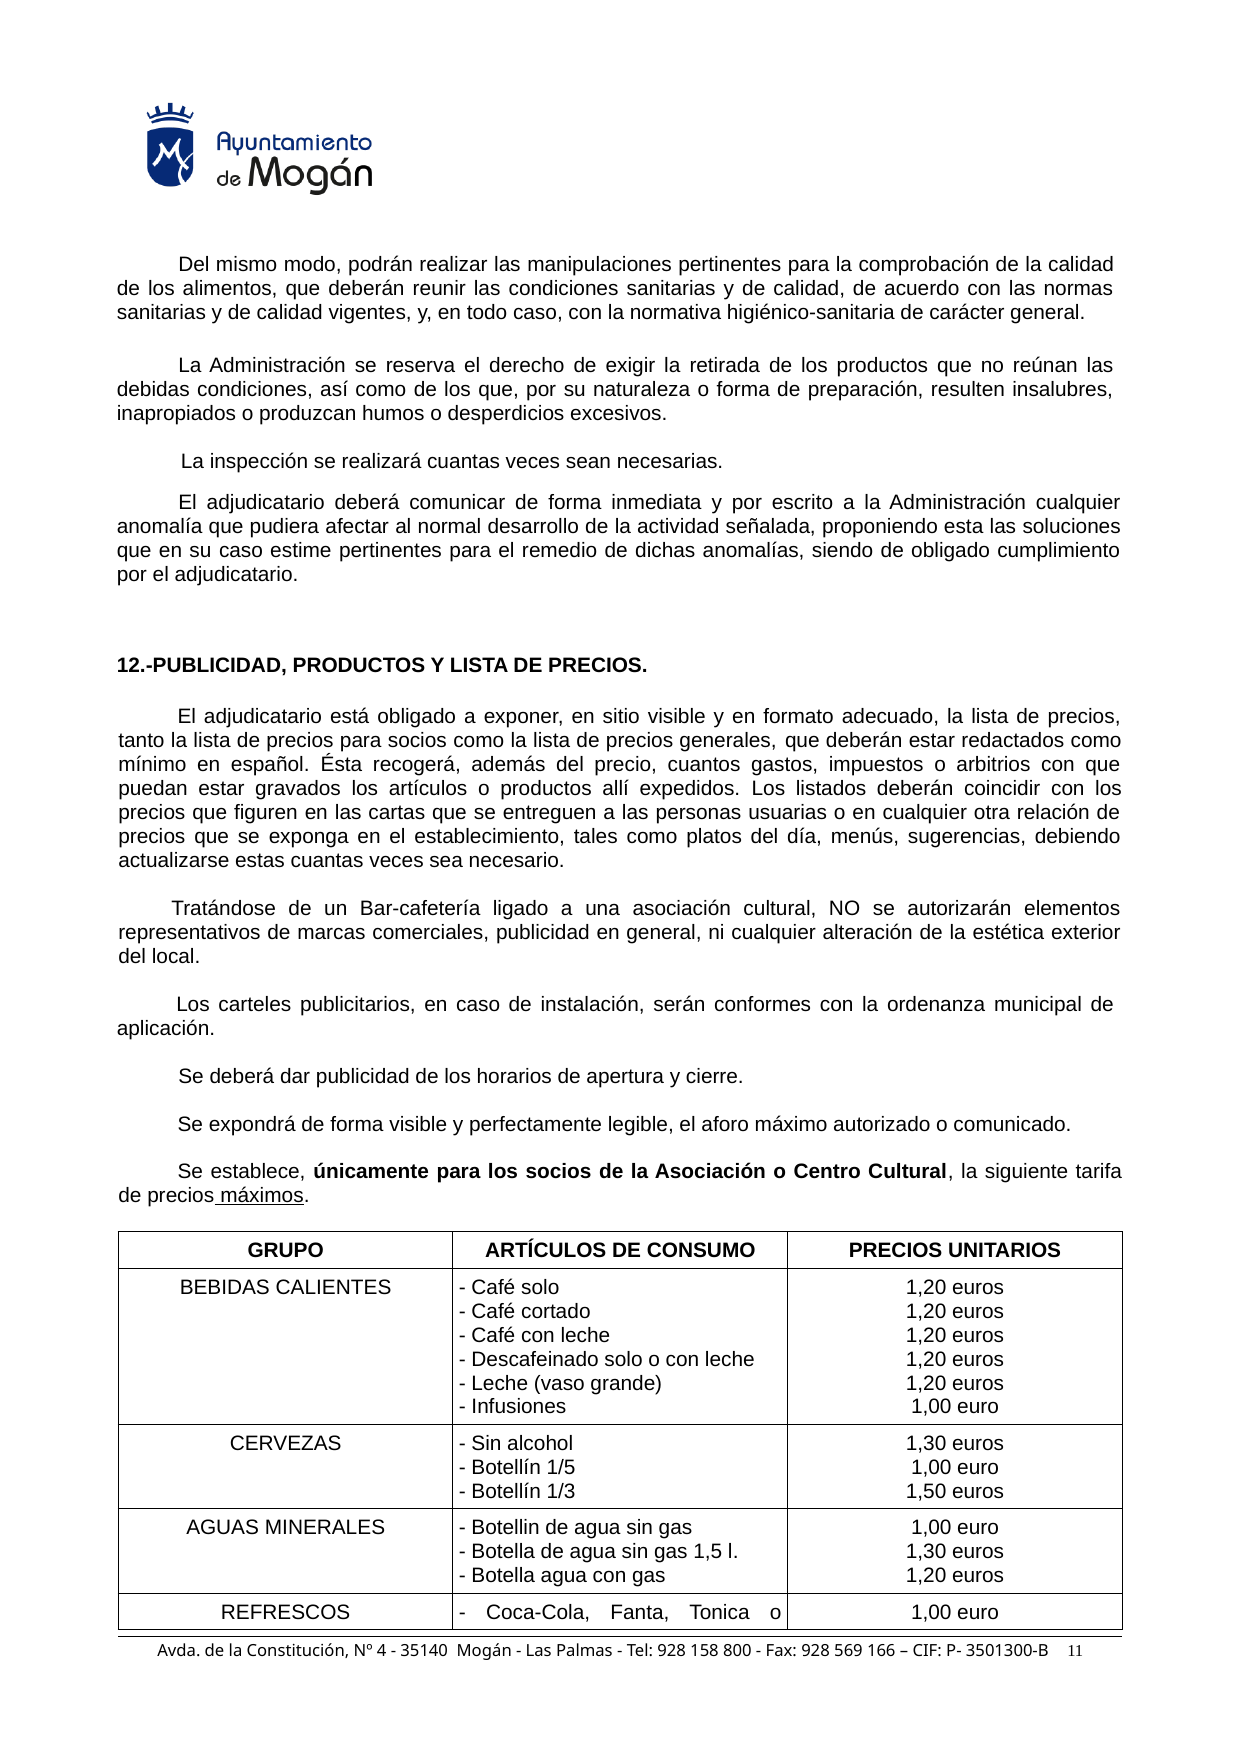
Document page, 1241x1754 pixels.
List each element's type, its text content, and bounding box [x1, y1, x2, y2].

text El adjudicatario deberá comunicar de forma inmediata y por escrito a la Administración cualquier anomalía que pudiera afectar al normal desarrollo de la actividad señalada, proponiendo esta las soluciones que en su caso estime pertinentes para el remedio de dichas anomalías, siendo de obligado cumplimiento por el adjudicatario. [117, 490, 1122, 586]
text Se expondrá de forma visible y perfectamente legible, el aforo máximo autorizado o comunicado. [118, 1111, 1122, 1135]
text Los carteles publicitarios, en caso de instalación, serán conformes con la ordenanza municipal de aplicación. [117, 992, 1115, 1039]
text Del mismo modo, podrán realizar las manipulaciones pertinentes para la comprobación de la calidad de los alimentos, que deberán reunir las condiciones sanitarias y de calidad, de acuerdo con las normas sanitarias y de calidad vigentes, y, en todo caso, con la normativa higiénico-sanitaria de carácter general. [117, 252, 1115, 323]
table_cell 1,00 euro [788, 1594, 1122, 1629]
table_cell - Sin alcohol - Botellín 1/5 - Botellín 1/3 [453, 1425, 787, 1508]
text 12.-PUBLICIDAD, PRODUCTOS Y LISTA DE PRECIOS. [117, 653, 1122, 677]
table_cell 1,00 euro 1,30 euros 1,20 euros [788, 1509, 1122, 1593]
table_header GRUPO [119, 1232, 452, 1268]
table_cell CERVEZAS [119, 1425, 452, 1508]
table_cell - Coca-Cola, Fanta, Tonica o [453, 1594, 787, 1629]
table_cell - Café solo - Café cortado - Café con leche - Descafeinado solo o con leche - Leche (vaso grande) - Infusiones [453, 1269, 787, 1424]
table_cell REFRESCOS [119, 1594, 452, 1629]
table_cell BEBIDAS CALIENTES [119, 1269, 452, 1424]
table_cell 1,30 euros 1,00 euro 1,50 euros [788, 1425, 1122, 1508]
table_cell - Botellin de agua sin gas - Botella de agua sin gas 1,5 l. - Botella agua con gas [453, 1509, 787, 1593]
table_cell AGUAS MINERALES [119, 1509, 452, 1593]
text La inspección se realizará cuantas veces sean necesarias. [181, 448, 1115, 472]
picture [132, 81, 388, 213]
text El adjudicatario está obligado a exponer, en sitio visible y en formato adecuado, la lista de precios, tanto la lista de precios para socios como la lista de precios generales, que deberán estar redactados como mínimo en español. Ésta recogerá, además del precio, cuantos gastos, impuestos o arbitrios con que puedan estar gravados los artículos o productos allí expedidos. Los listados deberán coincidir con los precios que figuren en las cartas que se entreguen a las personas usuarias o en cualquier otra relación de precios que se exponga en el establecimiento, tales como platos del día, menús, sugerencias, debiendo actualizarse estas cuantas veces sea necesario. [118, 704, 1122, 872]
text Tratándose de un Bar-cafetería ligado a una asociación cultural, NO se autorizarán elementos representativos de marcas comerciales, publicidad en general, ni cualquier alteración de la estética exterior del local. [118, 896, 1122, 968]
table_header ARTÍCULOS DE CONSUMO [453, 1232, 787, 1268]
table_header PRECIOS UNITARIOS [788, 1232, 1122, 1268]
text Se deberá dar publicidad de los horarios de apertura y cierre. [117, 1063, 1115, 1087]
table_cell 1,20 euros 1,20 euros 1,20 euros 1,20 euros 1,20 euros 1,00 euro [788, 1269, 1122, 1424]
text La Administración se reserva el derecho de exigir la retirada de los productos que no reúnan las debidas condiciones, así como de los que, por su naturaleza o forma de preparación, resulten insalubres, inapropiados o produzcan humos o desperdicios excesivos. [117, 353, 1115, 424]
text Se establece, únicamente para los socios de la Asociación o Centro Cultural, la siguiente tarifa de precios máximos. [118, 1159, 1122, 1207]
